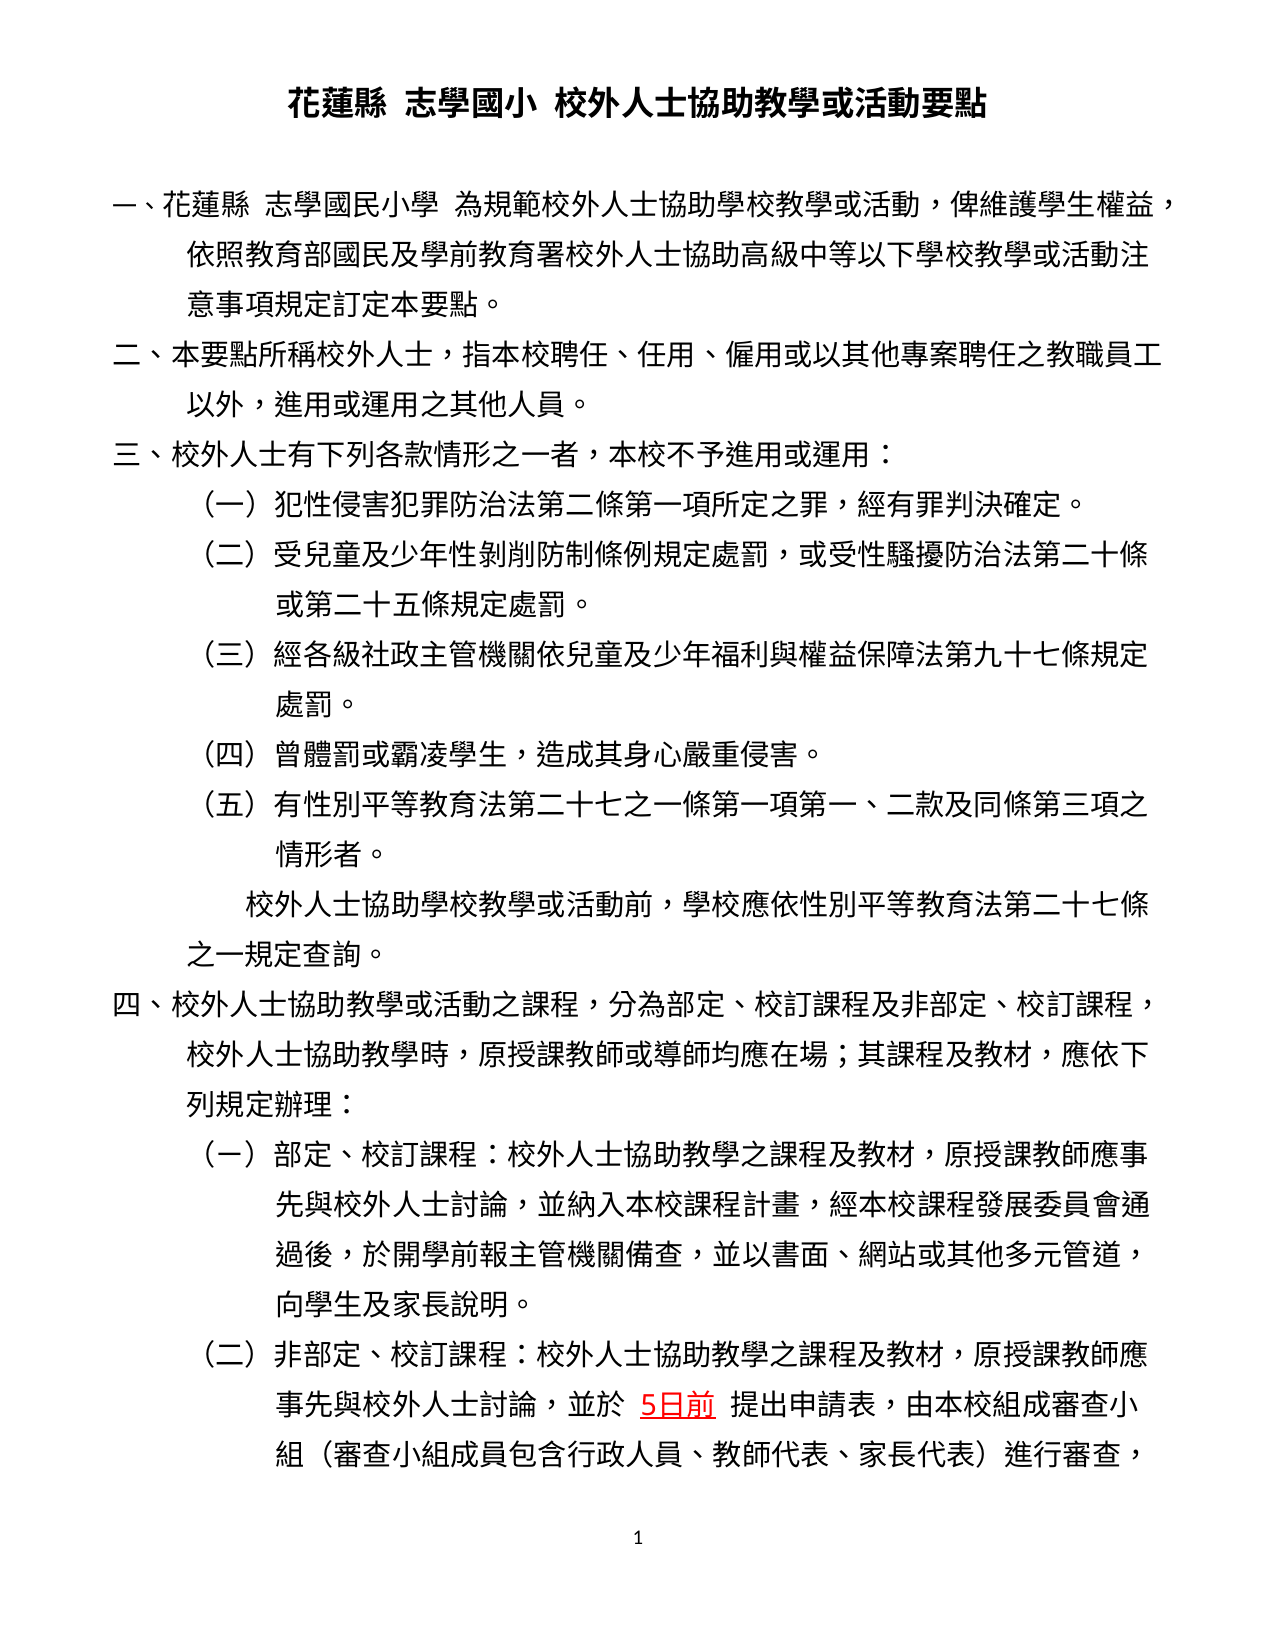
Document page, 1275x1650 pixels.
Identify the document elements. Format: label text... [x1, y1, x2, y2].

text （一）犯性侵害犯罪防治法第二條第一項所定之罪，經有罪判決確定。 [186, 475, 1162, 525]
text （四）曾體罰或霸凌學生，造成其身心嚴重侵害。 [186, 725, 1162, 775]
text （三）經各級社政主管機關依兒童及少年福利與權益保障法第九十七條規定處罰。 [186, 625, 1162, 725]
list 本要點所稱校外人士，指本校聘任、任用、僱用或以其他專案聘任之教職員工以外，進用或運用之其他人員。 [112, 325, 1162, 425]
text （二）非部定、校訂課程：校外人士協助教學之課程及教材，原授課教師應事先與校外人士討論，並於 5日前 提出申請表，由本校組成審查小組（審查小組成員包含行政人員、教師代表、家長代表）進行審查， [186, 1325, 1162, 1475]
text （五）有性別平等教育法第二十七之一條第一項第一、二款及同條第三項之情形者。 [186, 775, 1162, 875]
text 校外人士協助學校教學或活動前，學校應依性別平等教育法第二十七條之一規定查詢。 [186, 875, 1162, 975]
list 校外人士有下列各款情形之一者，本校不予進用或運用： [112, 425, 1162, 475]
text （ㄧ）部定、校訂課程：校外人士協助教學之課程及教材，原授課教師應事先與校外人士討論，並納入本校課程計畫，經本校課程發展委員會通過後，於開學前報主管機關備查，並以書面、網站或其他多元管道，向學生及家長說明。 [186, 1125, 1162, 1325]
text （二）受兒童及少年性剝削防制條例規定處罰，或受性騷擾防治法第二十條或第二十五條規定處罰。 [186, 525, 1162, 625]
list 花蓮縣 志學國民小學 為規範校外人士協助學校教學或活動，俾維護學生權益，依照教育部國民及學前教育署校外人士協助高級中等以下學校教學或活動注意事項規定訂定本要點。 [112, 175, 1162, 325]
list 校外人士協助教學或活動之課程，分為部定、校訂課程及非部定、校訂課程，校外人士協助教學時，原授課教師或導師均應在場；其課程及教材，應依下列規定辦理： [112, 975, 1162, 1125]
text 花蓮縣 志學國小 校外人士協助教學或活動要點 [112, 75, 1162, 125]
